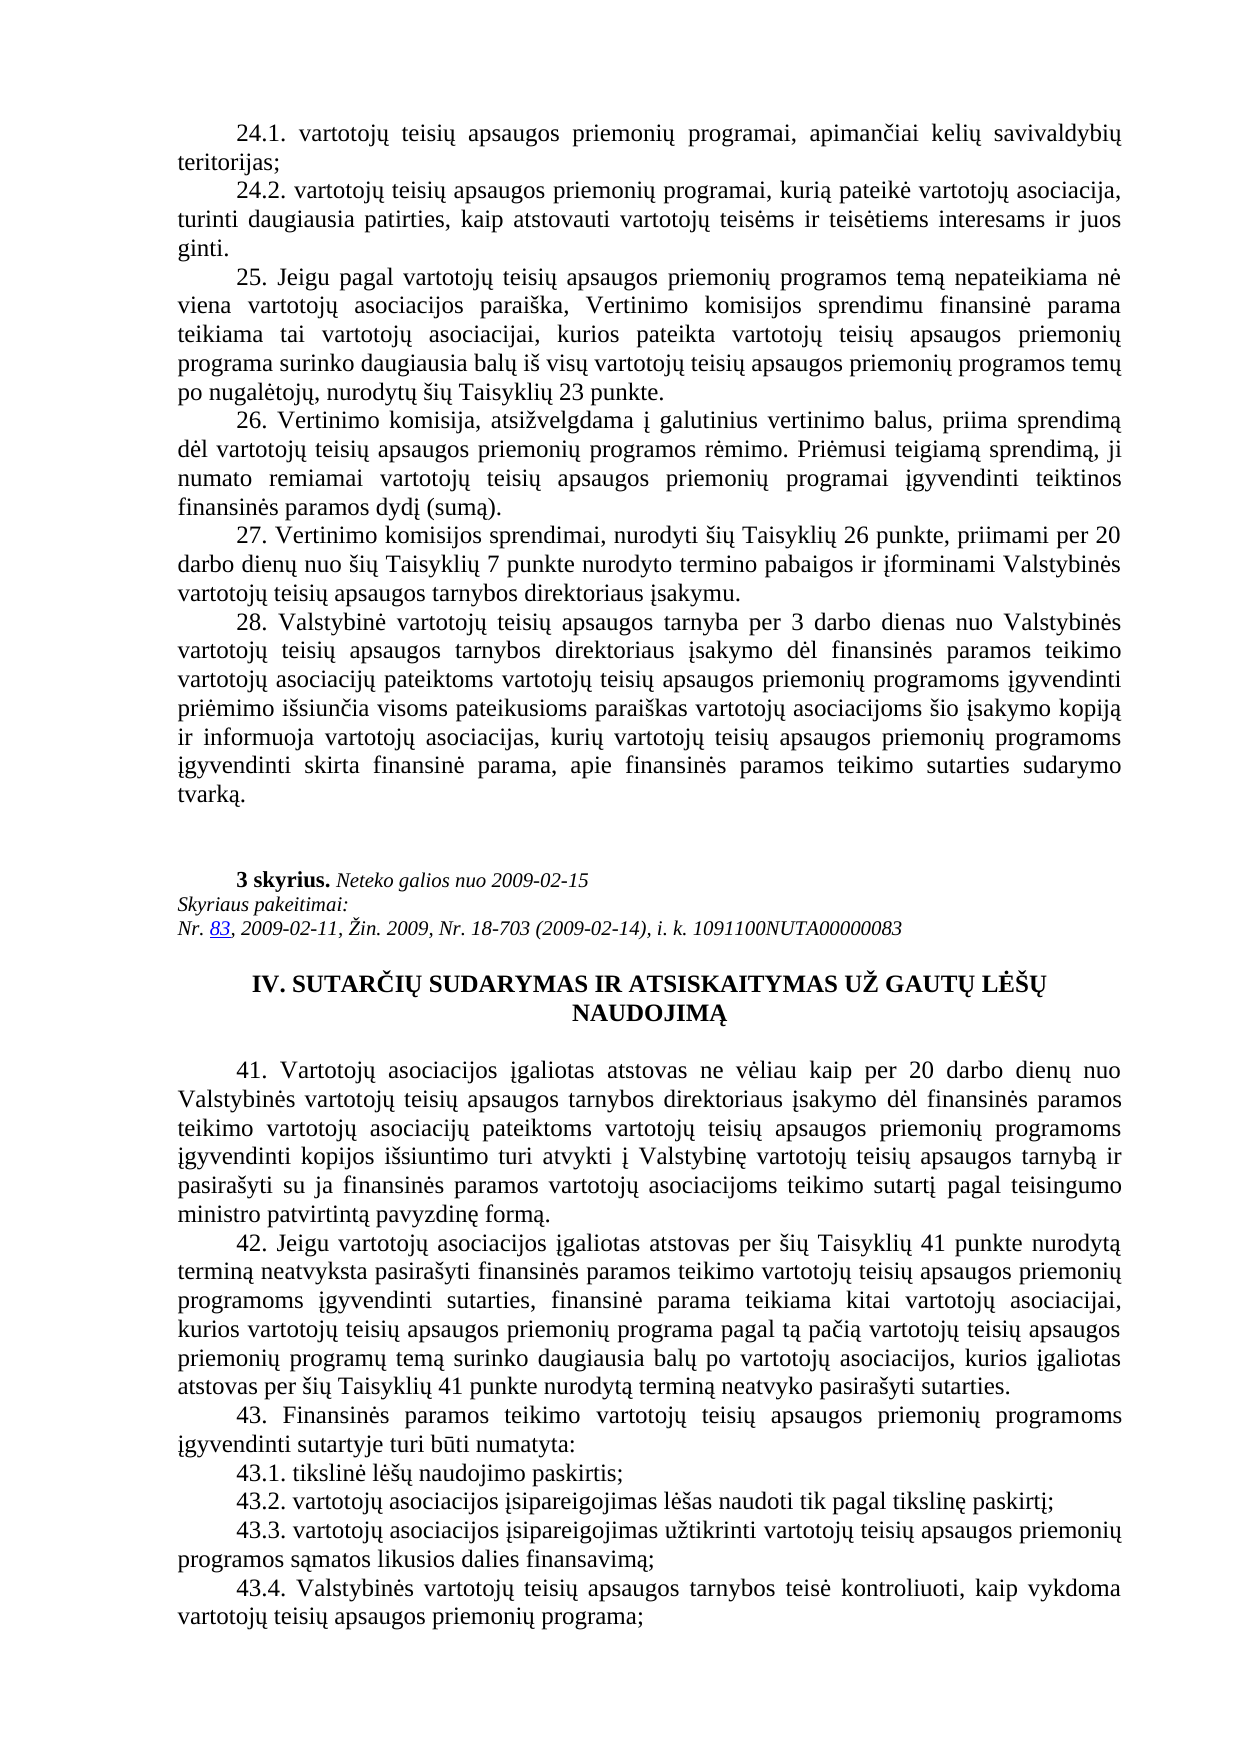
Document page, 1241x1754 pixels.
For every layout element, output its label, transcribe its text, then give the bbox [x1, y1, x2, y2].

text Skyriaus pakeitimai: [177, 892, 1122, 916]
text 43.4. Valstybinės vartotojų teisių apsaugos tarnybos teisė kontroliuoti, kaip vykdoma vartotojų teisių apsaugos priemonių programa; [177, 1573, 1122, 1630]
text 24.1. vartotojų teisių apsaugos priemonių programai, apimančiai kelių savivaldybių teritorijas; [177, 118, 1122, 176]
text 25. Jeigu pagal vartotojų teisių apsaugos priemonių programos temą nepateikiama nė viena vartotojų asociacijos paraiška, Vertinimo komisijos sprendimu finansinė parama teikiama tai vartotojų asociacijai, kurios pateikta vartotojų teisių apsaugos priemonių programa surinko daugiausia balų iš visų vartotojų teisių apsaugos priemonių programos temų po nugalėtojų, nurodytų šių Taisyklių 23 punkte. [177, 262, 1122, 406]
text 24.2. vartotojų teisių apsaugos priemonių programai, kurią pateikė vartotojų asociacija, turinti daugiausia patirties, kaip atstovauti vartotojų teisėms ir teisėtiems interesams ir juos ginti. [177, 176, 1122, 262]
text 41. Vartotojų asociacijos įgaliotas atstovas ne vėliau kaip per 20 darbo dienų nuo Valstybinės vartotojų teisių apsaugos tarnybos direktoriaus įsakymo dėl finansinės paramos teikimo vartotojų asociacijų pateiktoms vartotojų teisių apsaugos priemonių programoms įgyvendinti kopijos išsiuntimo turi atvykti į Valstybinę vartotojų teisių apsaugos tarnybą ir pasirašyti su ja finansinės paramos vartotojų asociacijoms teikimo sutartį pagal teisingumo ministro patvirtintą pavyzdinę formą. [177, 1055, 1122, 1228]
text 43.3. vartotojų asociacijos įsipareigojimas užtikrinti vartotojų teisių apsaugos priemonių programos sąmatos likusios dalies finansavimą; [177, 1515, 1122, 1573]
text IV. SUTARČIŲ SUDARYMAS IR ATSISKAITYMAS UŽ GAUTŲ LĖŠŲ NAUDOJIMĄ [177, 969, 1122, 1026]
text 43. Finansinės paramos teikimo vartotojų teisių apsaugos priemonių programoms įgyvendinti sutartyje turi būti numatyta: [177, 1400, 1122, 1458]
text 3 skyrius. Neteko galios nuo 2009-02-15 [177, 866, 1122, 892]
text 26. Vertinimo komisija, atsižvelgdama į galutinius vertinimo balus, priima sprendimą dėl vartotojų teisių apsaugos priemonių programos rėmimo. Priėmusi teigiamą sprendimą, ji numato remiamai vartotojų teisių apsaugos priemonių programai įgyvendinti teiktinos finansinės paramos dydį (sumą). [177, 406, 1122, 521]
text 43.1. tikslinė lėšų naudojimo paskirtis; [177, 1458, 1122, 1486]
text 42. Jeigu vartotojų asociacijos įgaliotas atstovas per šių Taisyklių 41 punkte nurodytą terminą neatvyksta pasirašyti finansinės paramos teikimo vartotojų teisių apsaugos priemonių programoms įgyvendinti sutarties, finansinė parama teikiama kitai vartotojų asociacijai, kurios vartotojų teisių apsaugos priemonių programa pagal tą pačią vartotojų teisių apsaugos priemonių programų temą surinko daugiausia balų po vartotojų asociacijos, kurios įgaliotas atstovas per šių Taisyklių 41 punkte nurodytą terminą neatvyko pasirašyti sutarties. [177, 1228, 1122, 1400]
text 27. Vertinimo komisijos sprendimai, nurodyti šių Taisyklių 26 punkte, priimami per 20 darbo dienų nuo šių Taisyklių 7 punkte nurodyto termino pabaigos ir įforminami Valstybinės vartotojų teisių apsaugos tarnybos direktoriaus įsakymu. [177, 521, 1122, 607]
text 28. Valstybinė vartotojų teisių apsaugos tarnyba per 3 darbo dienas nuo Valstybinės vartotojų teisių apsaugos tarnybos direktoriaus įsakymo dėl finansinės paramos teikimo vartotojų asociacijų pateiktoms vartotojų teisių apsaugos priemonių programoms įgyvendinti priėmimo išsiunčia visoms pateikusioms paraiškas vartotojų asociacijoms šio įsakymo kopiją ir informuoja vartotojų asociacijas, kurių vartotojų teisių apsaugos priemonių programoms įgyvendinti skirta finansinė parama, apie finansinės paramos teikimo sutarties sudarymo tvarką. [177, 607, 1122, 808]
text Nr. 83, 2009-02-11, Žin. 2009, Nr. 18-703 (2009-02-14), i. k. 1091100NUTA00000083 [177, 916, 1122, 940]
text 43.2. vartotojų asociacijos įsipareigojimas lėšas naudoti tik pagal tikslinę paskirtį; [177, 1486, 1122, 1515]
